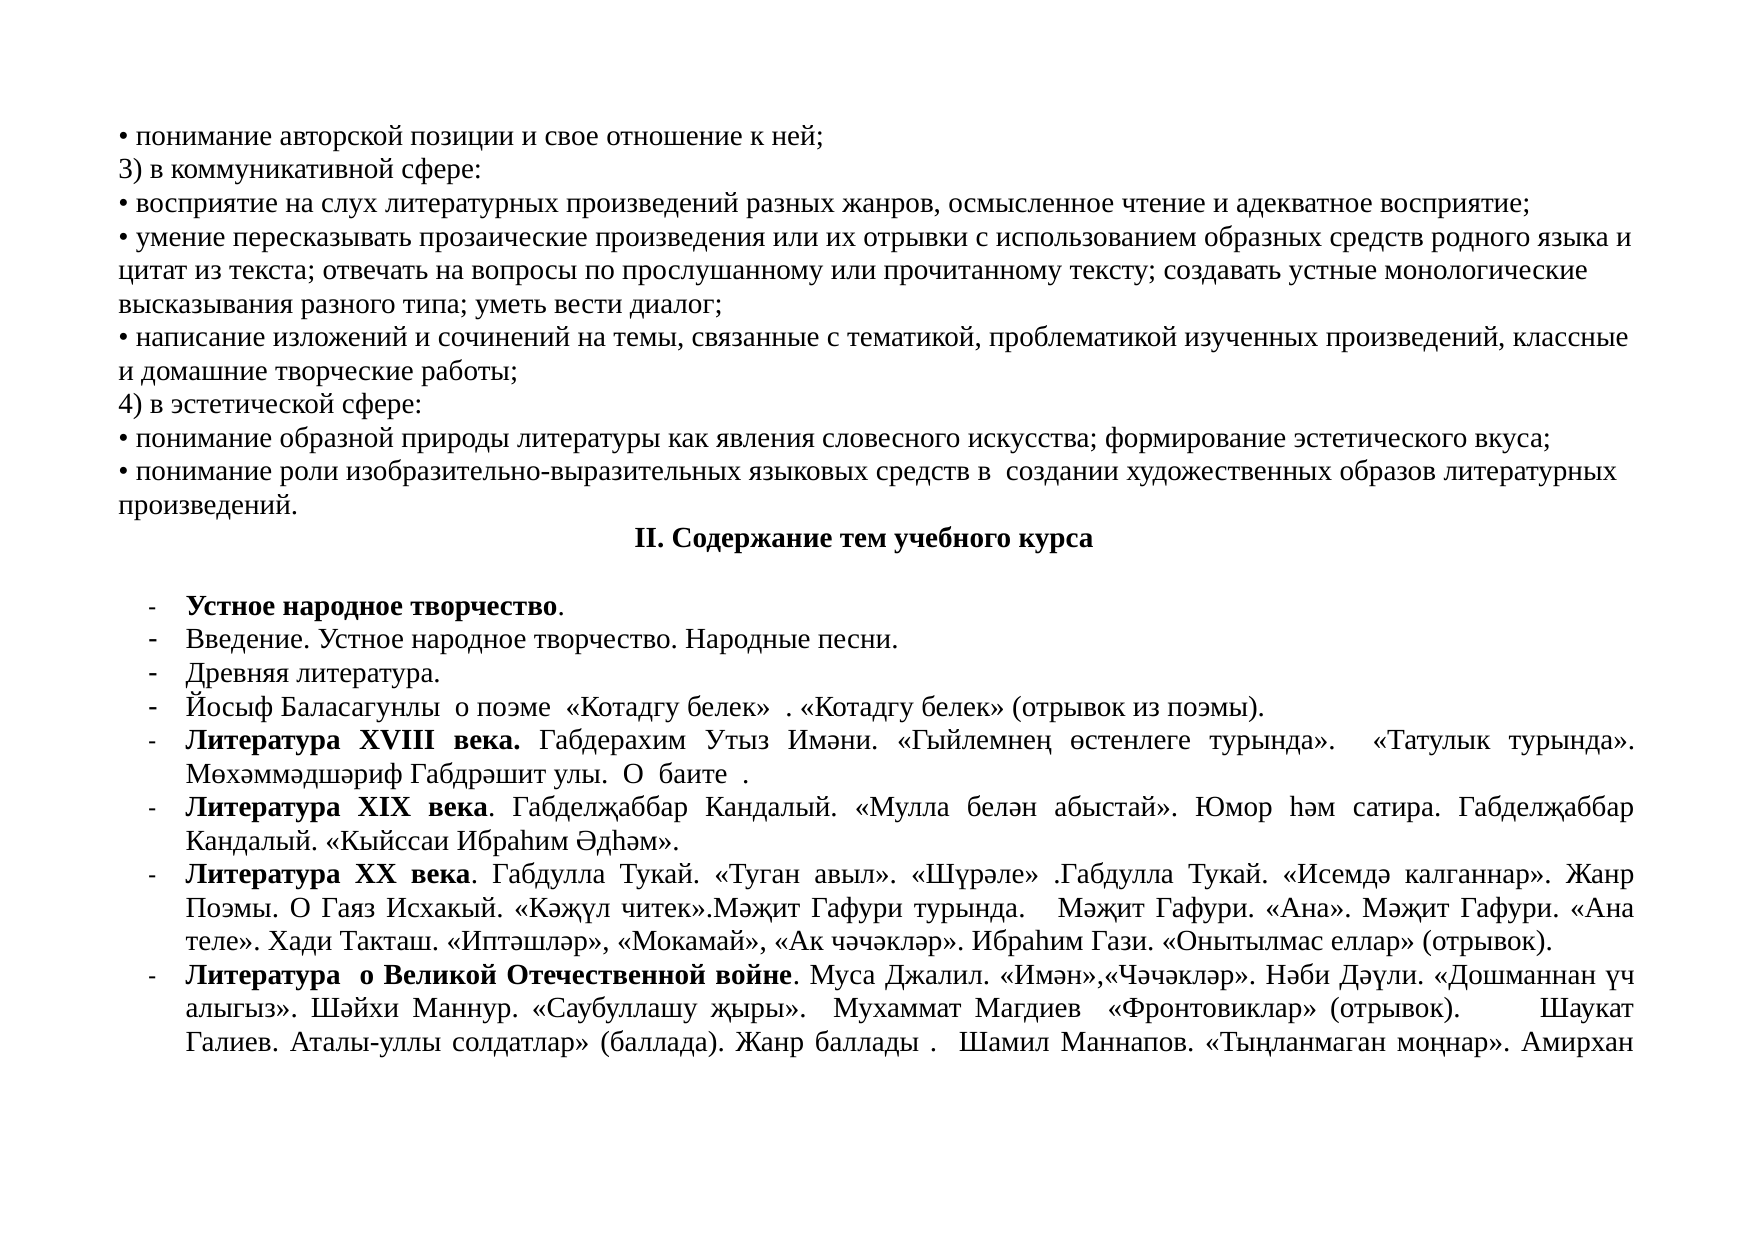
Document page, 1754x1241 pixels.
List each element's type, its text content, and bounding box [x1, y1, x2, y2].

text II. Содержание тем учебного курса [88, 521, 1639, 554]
list Устное народное творчество. [148, 588, 1636, 621]
text 4) в эстетической сфере: [118, 386, 1636, 420]
list Древняя литература. [148, 655, 1636, 688]
text • понимание образной природы литературы как явления словесного искусства; формирование эстетического вкуса; [118, 420, 1636, 453]
list Литература XX века. Габдулла Тукай. «Туган авыл». «Шүрәле» .Габдулла Тукай. «Исемдә калганнар». Жанр Поэмы. О Гаяз Исхакый. «Кәҗүл читек».Мәҗит Гафури турында. Мәҗит Гафури. «Ана». Мәҗит Гафури. «Ана теле». Хади Такташ. «Иптәшләр», «Мокамай», «Ак чәчәкләр». Ибраһим Гази. «Онытылмас еллар» (отрывок). [148, 856, 1636, 957]
list Йосыф Баласагунлы о поэме «Котадгу белек» . «Котадгу белек» (отрывок из поэмы). [148, 688, 1636, 722]
text • понимание роли изобразительно-выразительных языковых средств в создании художественных образов литературных произведений. [118, 453, 1636, 521]
list Литература о Великой Отечественной войне. Муса Джалил. «Имән»,«Чәчәкләр». Нәби Дәүли. «Дошманнан үч алыгыз». Шәйхи Маннур. «Саубуллашу җыры». Мухаммат Магдиев «Фронтовиклар» (отрывок). Шаукат Галиев. Аталы-уллы солдатлар» (баллада). Жанр баллады . Шамил Маннапов. «Тыңланмаган моңнар». Амирхан [148, 957, 1636, 1058]
list Литература XVIII века. Габдерахим Утыз Имәни. «Гыйлемнең өстенлеге турында». «Татулык турында». Мөхәммәдшәриф Габдрәшит улы. О баите . [148, 722, 1636, 789]
text • понимание авторской позиции и свое отношение к ней; [118, 118, 1636, 152]
text • умение пересказывать прозаические произведения или их отрывки с использованием образных средств родного языка и цитат из текста; отвечать на вопросы по прослушанному или прочитанному тексту; создавать устные монологические высказывания разного типа; уметь вести диалог; [118, 219, 1636, 319]
list Введение. Устное народное творчество. Народные песни. [148, 621, 1636, 655]
text • восприятие на слух литературных произведений разных жанров, осмысленное чтение и адекватное восприятие; [118, 185, 1636, 219]
list Литература XIX века. Габделҗаббар Кандалый. «Мулла белән абыстай». Юмор һәм сатира. Габделҗаббар Кандалый. «Кыйссаи Ибраһим Әдһәм». [148, 789, 1636, 856]
text 3) в коммуникативной сфере: [118, 152, 1636, 185]
text • написание изложений и сочинений на темы, связанные с тематикой, проблематикой изученных произведений, классные и домашние творческие работы; [118, 319, 1636, 386]
